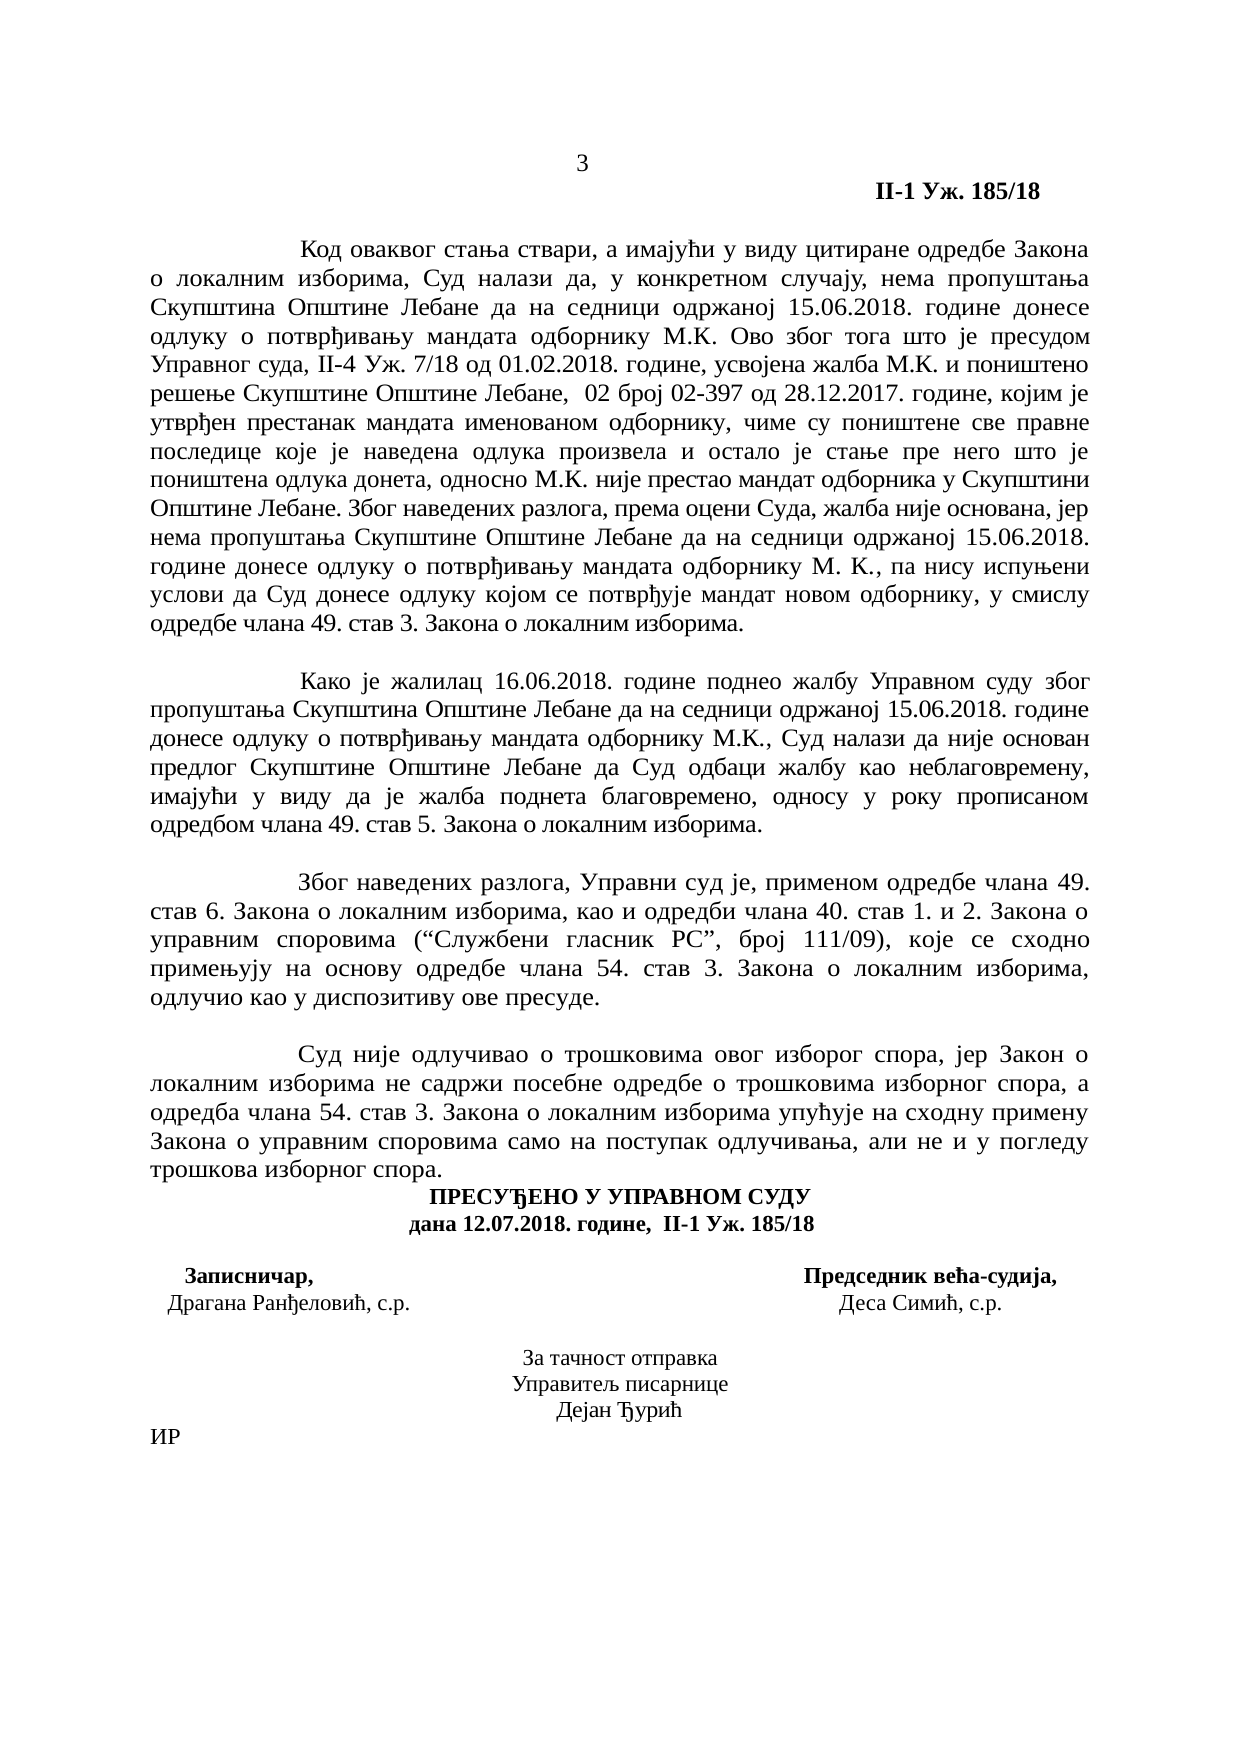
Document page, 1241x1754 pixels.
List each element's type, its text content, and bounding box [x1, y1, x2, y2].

text Због наведених разлога, Управни суд је, применом одредбе члана 49. став 6. Закона о локалним изборима, као и одредби члана 40. став 1. и 2. Закона о управним споровима (“Службени гласник РС”, број 111/09), које се сходно примењују на основу одредбе члана 54. став 3. Закона о локалним изборима, одлучио као у диспозитиву ове пресуде. [150, 867, 1090, 1011]
text ПРЕСУЂЕНО У УПРАВНОМ СУДУ [150, 1183, 1090, 1210]
text Како је жалилац 16.06.2018. године поднео жалбу Управном суду због пропуштања Скупштина Општине Лебане да на седници одржаној 15.06.2018. године донесе одлуку о потврђивању мандата одборнику М.К., Суд налази да није основан предлог Скупштине Општине Лебане да Суд одбаци жалбу као неблаговремену, имајући у виду да је жалба поднета благовремено, односу у року прописаном одредбом члана 49. став 5. Закона о локалним изборима. [150, 666, 1090, 838]
text За тачност отправка [150, 1344, 1090, 1370]
text дана 12.07.2018. године, II-1 Уж. 185/18 [150, 1210, 1090, 1236]
text Код оваквог стања ствари, а имајући у виду цитиране одредбе Закона о локалним изборима, Суд налази да, у конкретном случају, нема пропуштања Скупштина Општине Лебане да на седници одржаној 15.06.2018. године донесе одлуку о потврђивању мандата одборнику М.К. Ово због тога што је пресудом Управног суда, II-4 Уж. 7/18 од 01.02.2018. године, усвојена жалба М.К. и поништено решење Скупштине Општине Лебане, 02 број 02-397 од 28.12.2017. године, којим је утврђен престанак мандата именованом одборнику, чиме су поништене све правне последице које је наведена одлука произвела и остало је стање пре него што је поништена одлука донета, односно М.К. није престао мандат одборника у Скупштини Општине Лебане. Због наведених разлога, према оцени Суда, жалба није основана, јер нема пропуштања Скупштинe Општине Лебане да на седници одржаној 15.06.2018. године донесе одлуку о потврђивању мандата одборнику М. К., па нису испуњени услови да Суд донесе одлуку којом се потврђује мандат новом одборнику, у смислу одредбе члана 49. став 3. Закона о локалним изборима. [150, 234, 1090, 637]
text Управитељ писарнице [150, 1370, 1090, 1397]
text ИР [150, 1423, 1089, 1449]
text Суд није одлучивао о трошковима овог изборог спора, јер Закон о локалним изборима не садржи посебне одредбе о трошковима изборног спора, а одредба члана 54. став 3. Закона о локалним изборима упућује на сходну примену Закона о управним споровима само на поступак одлучивања, али не и у погледу трошкова изборног спора. [150, 1039, 1090, 1183]
text Драгана Ранђеловић, с.р. Деса Симић, с.р. [150, 1289, 1089, 1315]
text Дејан Ђурић [150, 1397, 1089, 1423]
text Записничар, Председник већа-судија, [150, 1262, 1089, 1289]
